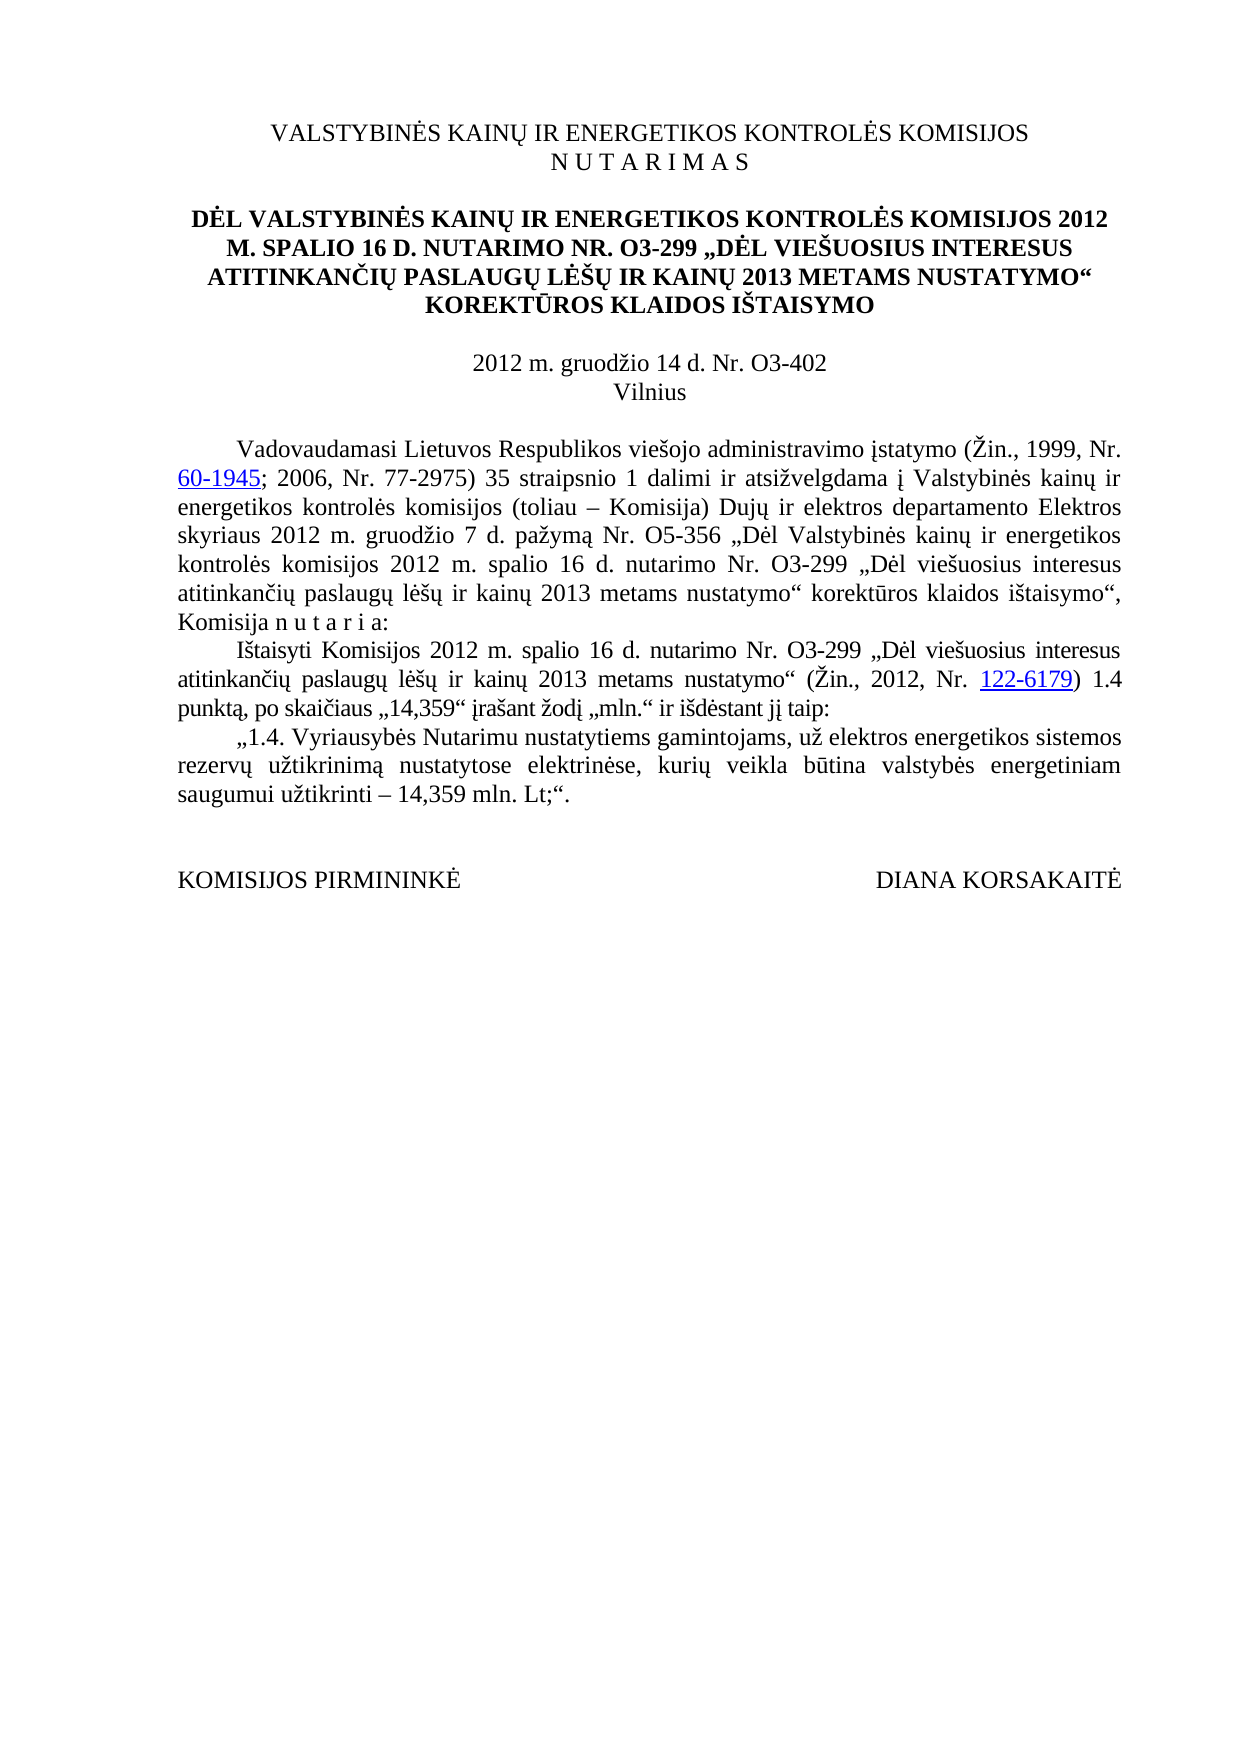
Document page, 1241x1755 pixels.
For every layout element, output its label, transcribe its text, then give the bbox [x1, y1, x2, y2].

text vALSTYBINĖS KAINŲ IR ENERGETIKOS KONTROLĖS KOMISIJOS [177, 118, 1122, 147]
text N U T A R I M A S [177, 147, 1122, 176]
text Vadovaudamasi Lietuvos Respublikos viešojo administravimo įstatymo (Žin., 1999, Nr. 60-1945; 2006, Nr. 77-2975) 35 straipsnio 1 dalimi ir atsižvelgdama į Valstybinės kainų ir energetikos kontrolės komisijos (toliau – Komisija) Dujų ir elektros departamento Elektros skyriaus 2012 m. gruodžio 7 d. pažymą Nr. O5-356 „Dėl Valstybinės kainų ir energetikos kontrolės komisijos 2012 m. spalio 16 d. nutarimo Nr. O3-299 „Dėl viešuosius interesus atitinkančių paslaugų lėšų ir kainų 2013 metams nustatymo“ korektūros klaidos ištaisymo“, Komisija n u t a r i a: [177, 434, 1122, 636]
text Ištaisyti Komisijos 2012 m. spalio 16 d. nutarimo Nr. O3-299 „Dėl viešuosius interesus atitinkančių paslaugų lėšų ir kainų 2013 metams nustatymo“ (Žin., 2012, Nr. 122-6179) 1.4 punktą, po skaičiaus „14,359“ įrašant žodį „mln.“ ir išdėstant jį taip: [177, 636, 1122, 722]
text DĖL Valstybinės kainų ir energetikos kontrolės komisijos 2012 M. SPALIO 16 D. NUTARIMO Nr. O3-299 „DĖL VIEŠUOSIUS INTERESUS ATITINKANČIŲ PASLAUGŲ lėšų ir KAINų 2013 metams NUSTATYMO“ KOREKTŪROS klaidos ištaisymo [177, 204, 1122, 319]
text „1.4. Vyriausybės Nutarimu nustatytiems gamintojams, už elektros energetikos sistemos rezervų užtikrinimą nustatytose elektrinėse, kurių veikla būtina valstybės energetiniam saugumui užtikrinti – 14,359 mln. Lt;“. [177, 722, 1122, 808]
text Vilnius [177, 377, 1122, 406]
text Komisijos pirmininkė Diana Korsakaitė [177, 866, 1122, 894]
text 2012 m. gruodžio 14 d. Nr. O3-402 [177, 348, 1122, 377]
